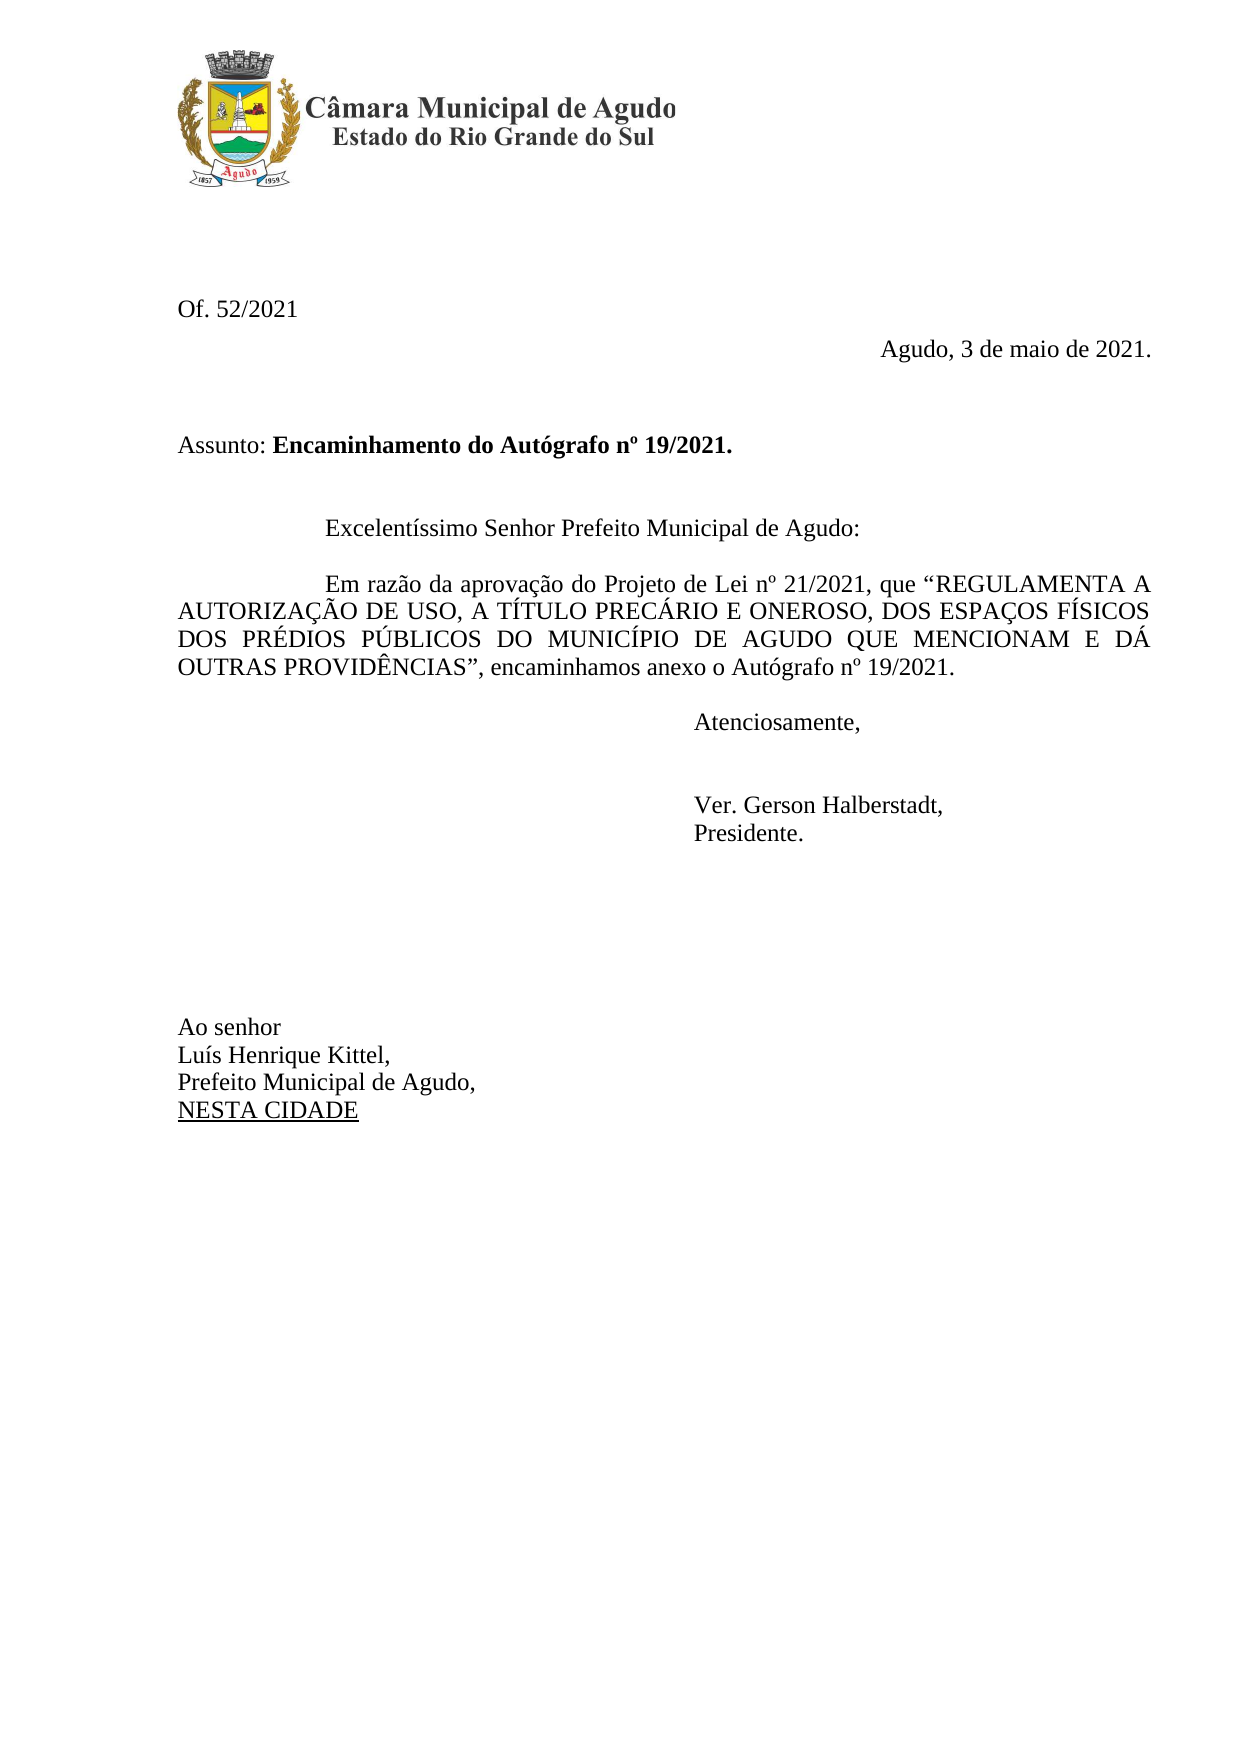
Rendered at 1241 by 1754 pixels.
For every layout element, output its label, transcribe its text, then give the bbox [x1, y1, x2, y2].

text Of. 52/2021 [177, 295, 1152, 323]
text Ver. Gerson Halberstadt, [546, 791, 1152, 819]
text Em razão da aprovação do Projeto de Lei nº 21/2021, que “REGULAMENTA A AUTORIZAÇÃO DE USO, A TÍTULO PRECÁRIO E ONEROSO, DOS ESPAÇOS FÍSICOS DOS PRÉDIOS PÚBLICOS DO MUNICÍPIO DE AGUDO QUE MENCIONAM E DÁ OUTRAS PROVIDÊNCIAS”, encaminhamos anexo o Autógrafo nº 19/2021. [177, 570, 1152, 681]
text Atenciosamente, [546, 708, 1152, 736]
text Presidente. [546, 819, 1152, 847]
text NESTA CIDADE [177, 1096, 1152, 1124]
text Agudo, 3 de maio de 2021. [177, 336, 1152, 363]
text Prefeito Municipal de Agudo, [177, 1068, 1152, 1096]
text Excelentíssimo Senhor Prefeito Municipal de Agudo: [177, 514, 1152, 542]
picture [177, 50, 676, 187]
text Assunto: Encaminhamento do Autógrafo nº 19/2021. [177, 431, 1152, 459]
text Ao senhor [177, 1013, 1152, 1041]
text Luís Henrique Kittel, [177, 1041, 1152, 1068]
